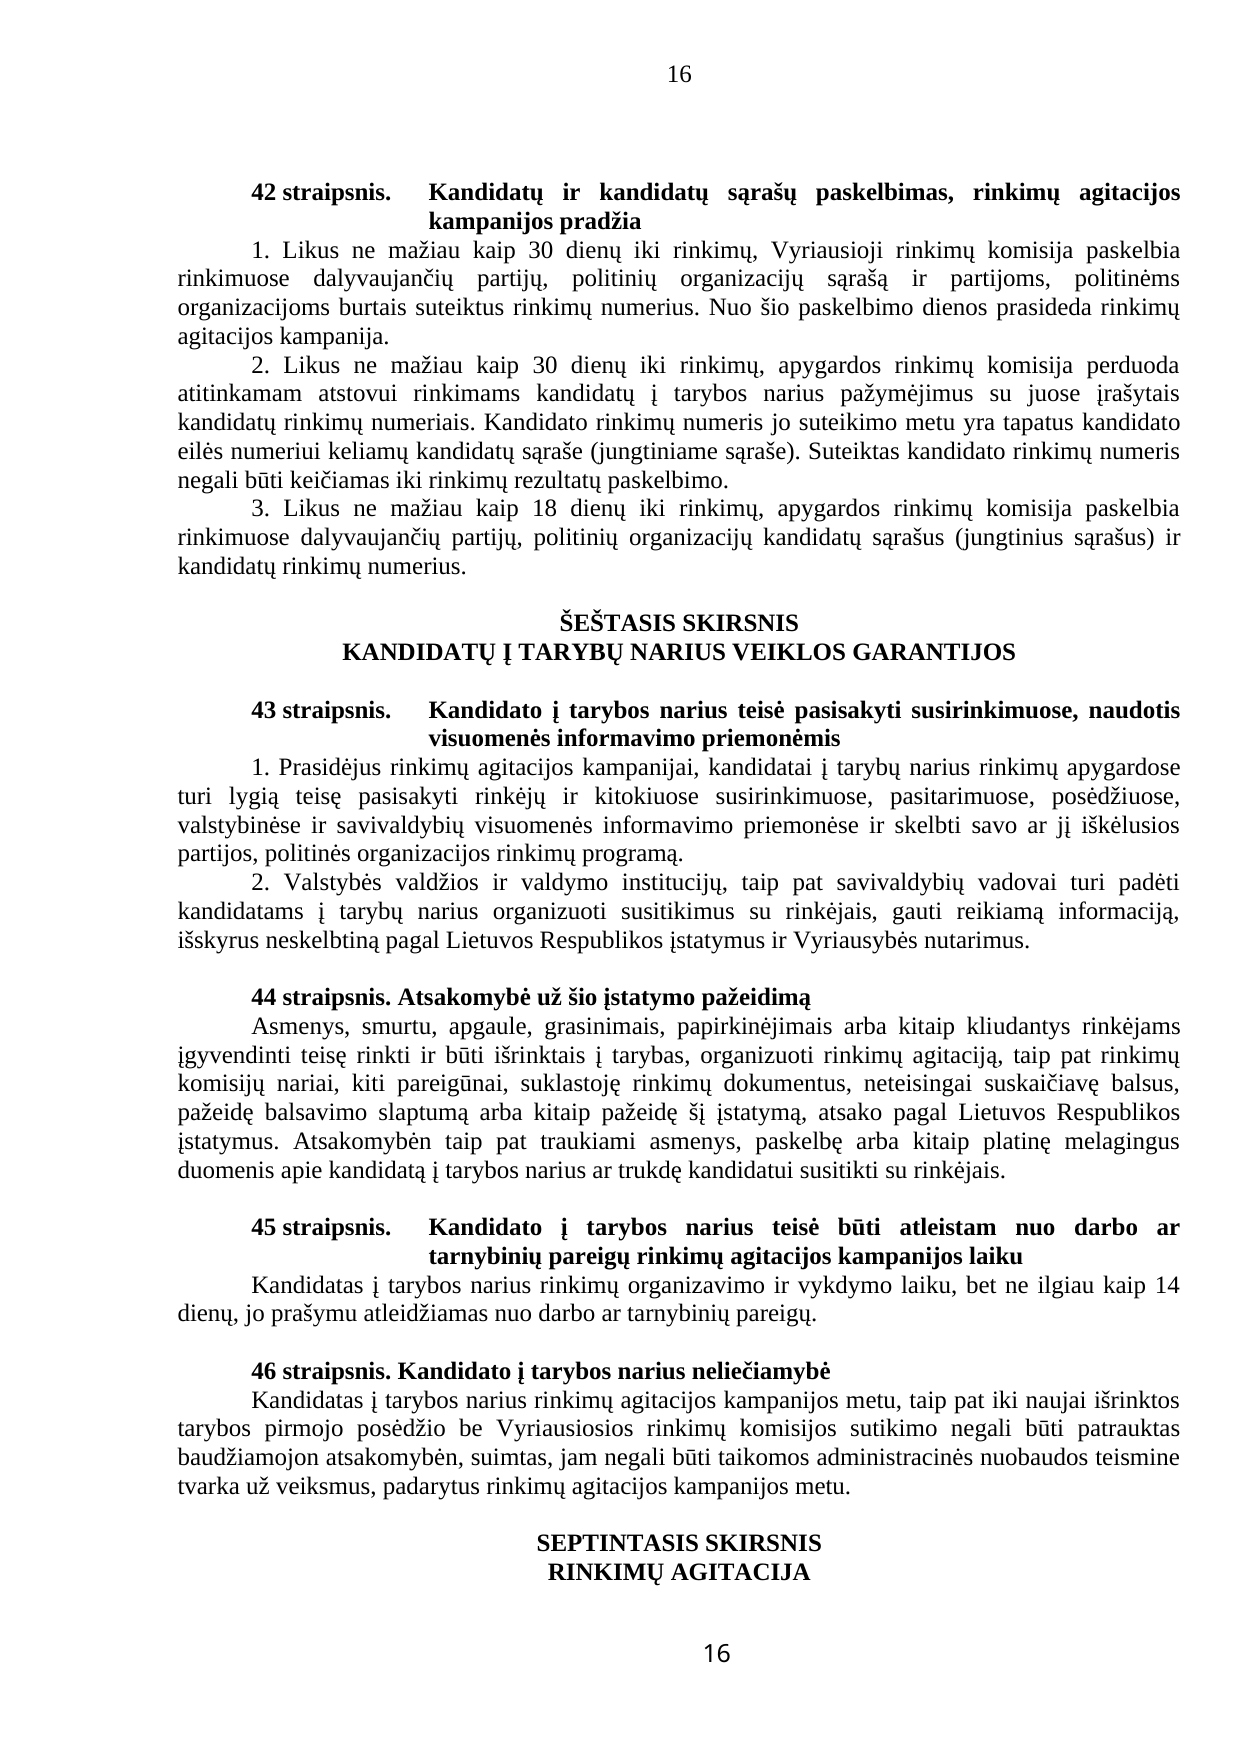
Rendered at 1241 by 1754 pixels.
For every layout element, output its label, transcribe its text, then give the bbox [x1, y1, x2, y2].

text 43 straipsnis. Kandidato į tarybos narius teisė pasisakyti susirinkimuose, naudotis visuomenės informavimo priemonėmis [251, 695, 1181, 752]
text 44 straipsnis. Atsakomybė už šio įstatymo pažeidimą [177, 982, 1181, 1011]
text RINKIMŲ AGITACIJA [177, 1557, 1181, 1586]
text 2. Valstybės valdžios ir valdymo institucijų, taip pat savivaldybių vadovai turi padėti kandidatams į tarybų narius organizuoti susitikimus su rinkėjais, gauti reikiamą informaciją, išskyrus neskelbtiną pagal Lietuvos Respublikos įstatymus ir Vyriausybės nutarimus. [177, 867, 1181, 953]
text 2. Likus ne mažiau kaip 30 dienų iki rinkimų, apygardos rinkimų komisija perduoda atitinkamam atstovui rinkimams kandidatų į tarybos narius pažymėjimus su juose įrašytais kandidatų rinkimų numeriais. Kandidato rinkimų numeris jo suteikimo metu yra tapatus kandidato eilės numeriui keliamų kandidatų sąraše (jungtiniame sąraše). Suteiktas kandidato rinkimų numeris negali būti keičiamas iki rinkimų rezultatų paskelbimo. [177, 350, 1181, 493]
text Asmenys, smurtu, apgaule, grasinimais, papirkinėjimais arba kitaip kliudantys rinkėjams įgyvendinti teisę rinkti ir būti išrinktais į tarybas, organizuoti rinkimų agitaciją, taip pat rinkimų komisijų nariai, kiti pareigūnai, suklastoję rinkimų dokumentus, neteisingai suskaičiavę balsus, pažeidę balsavimo slaptumą arba kitaip pažeidę šį įstatymą, atsako pagal Lietuvos Respublikos įstatymus. Atsakomybėn taip pat traukiami asmenys, paskelbę arba kitaip platinę melagingus duomenis apie kandidatą į tarybos narius ar trukdę kandidatui susitikti su rinkėjais. [177, 1011, 1181, 1183]
text Kandidatas į tarybos narius rinkimų organizavimo ir vykdymo laiku, bet ne ilgiau kaip 14 dienų, jo prašymu atleidžiamas nuo darbo ar tarnybinių pareigų. [177, 1270, 1181, 1327]
text KANDIDATŲ Į TARYBŲ NARIUS VEIKLOS GARANTIJOS [177, 637, 1181, 666]
text Kandidatas į tarybos narius rinkimų agitacijos kampanijos metu, taip pat iki naujai išrinktos tarybos pirmojo posėdžio be Vyriausiosios rinkimų komisijos sutikimo negali būti patrauktas baudžiamojon atsakomybėn, suimtas, jam negali būti taikomos administracinės nuobaudos teismine tvarka už veiksmus, padarytus rinkimų agitacijos kampanijos metu. [177, 1385, 1181, 1500]
text 1. Likus ne mažiau kaip 30 dienų iki rinkimų, Vyriausioji rinkimų komisija paskelbia rinkimuose dalyvaujančių partijų, politinių organizacijų sąrašą ir partijoms, politinėms organizacijoms burtais suteiktus rinkimų numerius. Nuo šio paskelbimo dienos prasideda rinkimų agitacijos kampanija. [177, 235, 1181, 350]
text 46 straipsnis. Kandidato į tarybos narius neliečiamybė [177, 1356, 1181, 1385]
text 42 straipsnis. Kandidatų ir kandidatų sąrašų paskelbimas, rinkimų agitacijos kampanijos pradžia [251, 177, 1181, 235]
text 45 straipsnis. Kandidato į tarybos narius teisė būti atleistam nuo darbo ar tarnybinių pareigų rinkimų agitacijos kampanijos laiku [251, 1212, 1181, 1270]
text ŠEŠTASIS SKIRSNIS [177, 608, 1181, 637]
text SEPTINTASIS SKIRSNIS [177, 1528, 1181, 1557]
text 1. Prasidėjus rinkimų agitacijos kampanijai, kandidatai į tarybų narius rinkimų apygardose turi lygią teisę pasisakyti rinkėjų ir kitokiuose susirinkimuose, pasitarimuose, posėdžiuose, valstybinėse ir savivaldybių visuomenės informavimo priemonėse ir skelbti savo ar jį iškėlusios partijos, politinės organizacijos rinkimų programą. [177, 752, 1181, 867]
text 3. Likus ne mažiau kaip 18 dienų iki rinkimų, apygardos rinkimų komisija paskelbia rinkimuose dalyvaujančių partijų, politinių organizacijų kandidatų sąrašus (jungtinius sąrašus) ir kandidatų rinkimų numerius. [177, 493, 1181, 580]
